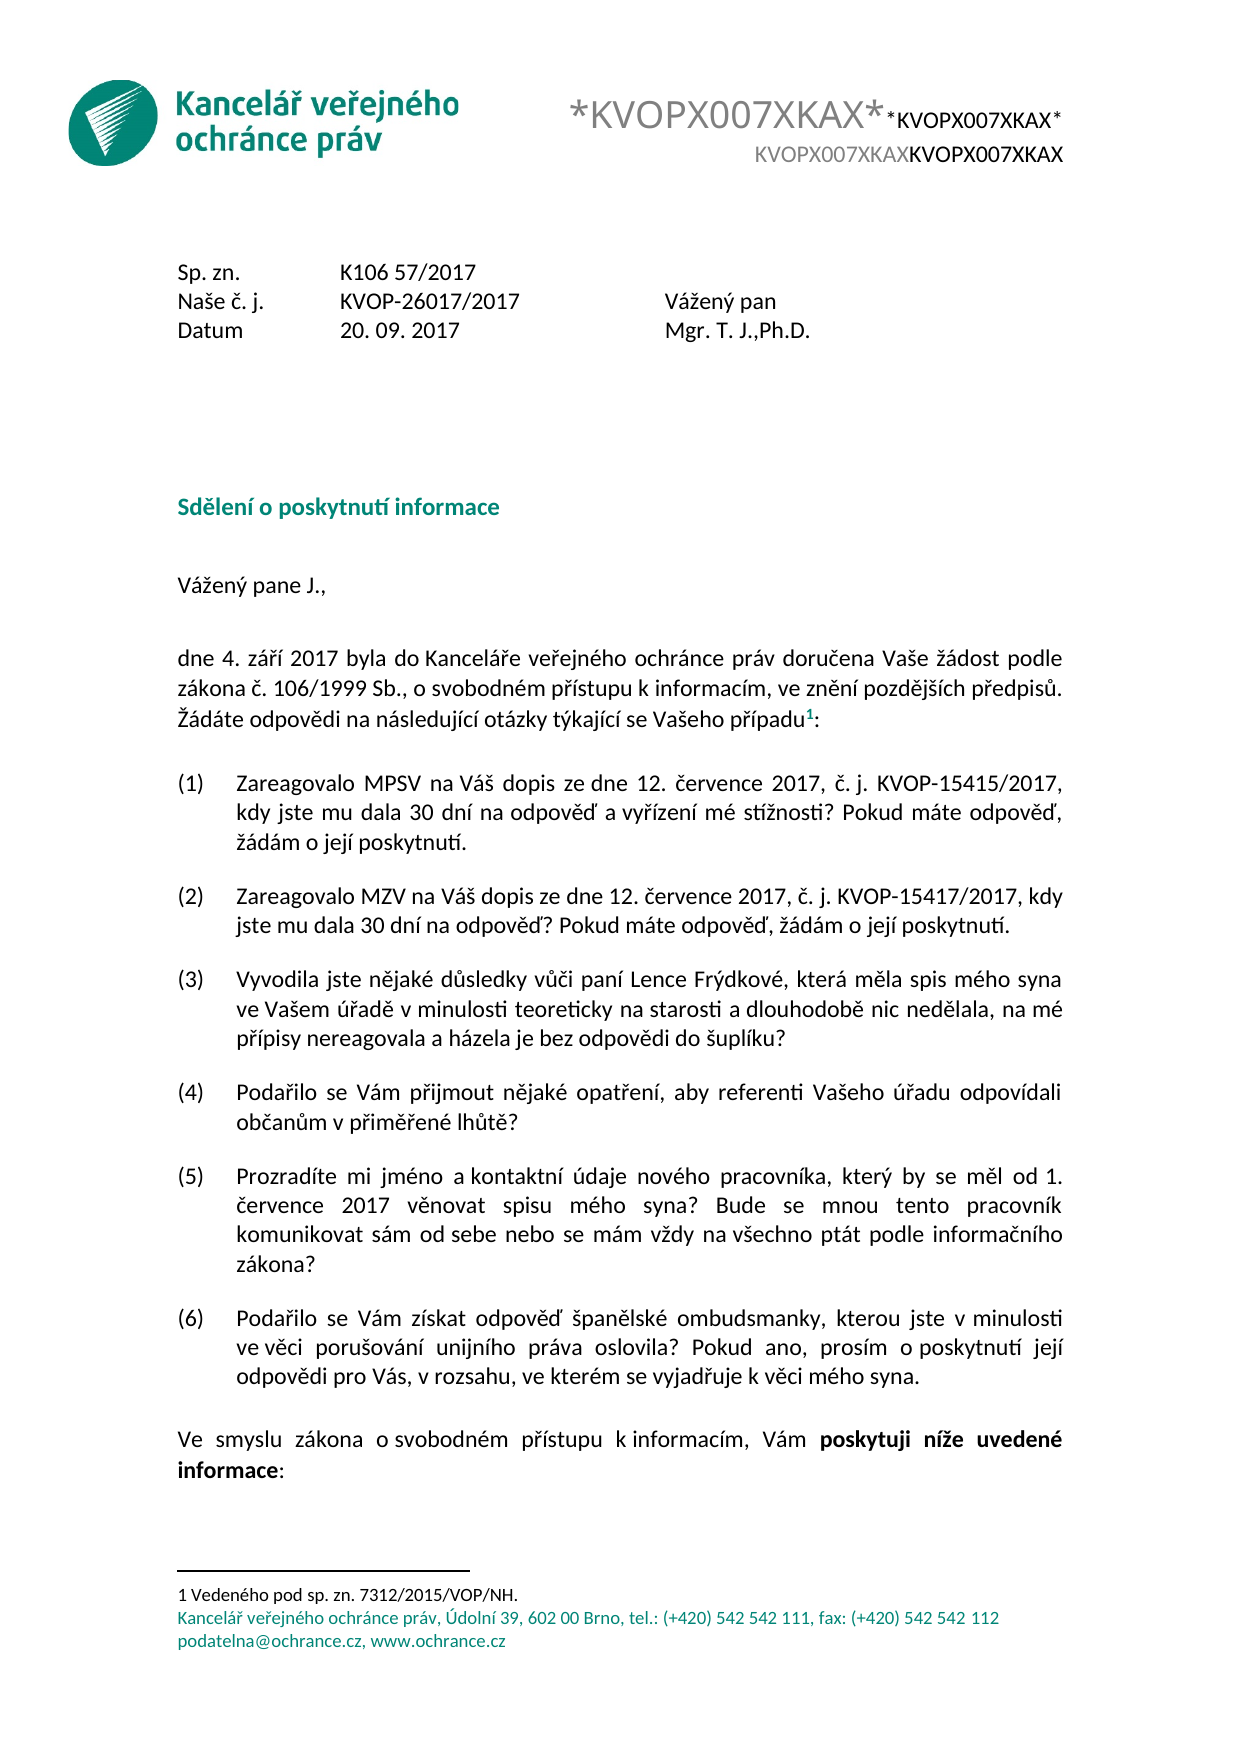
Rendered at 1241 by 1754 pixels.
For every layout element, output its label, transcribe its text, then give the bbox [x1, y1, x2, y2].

text Ve smyslu zákona o svobodném přístupu k informacím, Vám poskytuji níže uvedené informace: [177, 1424, 1063, 1484]
list Podařilo se Vám získat odpověď španělské ombudsmanky, kterou jste v minulosti ve věci porušování unijního práva oslovila? Pokud ano, prosím o poskytnutí její odpovědi pro Vás, v rozsahu, ve kterém se vyjadřuje k věci mého syna. [177, 1303, 1063, 1391]
text Vedeného pod sp. zn. 7312/2015/VOP/NH. [177, 1583, 1063, 1606]
list Prozradíte mi jméno a kontaktní údaje nového pracovníka, který by se měl od 1. července 2017 věnovat spisu mého syna? Bude se mnou tento pracovník komunikovat sám od sebe nebo se mám vždy na všechno ptát podle informačního zákona? [177, 1161, 1063, 1278]
list Vyvodila jste nějaké důsledky vůči paní Lence Frýdkové, která měla spis mého syna ve Vašem úřadě v minulosti teoreticky na starosti a dlouhodobě nic nedělala, na mé přípisy nereagovala a házela je bez odpovědi do šuplíku? [177, 964, 1063, 1052]
list Zareagovalo MPSV na Váš dopis ze dne 12. července 2017, č. j. KVOP-15415/2017, kdy jste mu dala 30 dní na odpověď a vyřízení mé stížnosti? Pokud máte odpověď, žádám o její poskytnutí. [177, 768, 1063, 856]
text dne 4. září 2017 byla do Kanceláře veřejného ochránce práv doručena Vaše žádost podle zákona č. 106/1999 Sb., o svobodném přístupu k informacím, ve znění pozdějších předpisů. Žádáte odpovědi na následující otázky týkající se Vašeho případu: [177, 643, 1063, 733]
subtitle Sdělení o poskytnutí informace [177, 491, 1063, 521]
table_header Vážený pan Mgr. T. J.,Ph.D. [665, 198, 1085, 491]
text Vážený pane J., [177, 570, 1063, 599]
list Zareagovalo MZV na Váš dopis ze dne 12. července 2017, č. j. KVOP-15417/2017, kdy jste mu dala 30 dní na odpověď? Pokud máte odpověď, žádám o její poskytnutí. [177, 881, 1063, 939]
table_header Sp. zn. Naše č. j. Datum [177, 198, 340, 491]
table_header K106 57/2017 KVOP-26017/2017 20. 09. 2017 [340, 198, 664, 491]
list Podařilo se Vám přijmout nějaké opatření, aby referenti Vašeho úřadu odpovídali občanům v přiměřené lhůtě? [177, 1077, 1063, 1136]
